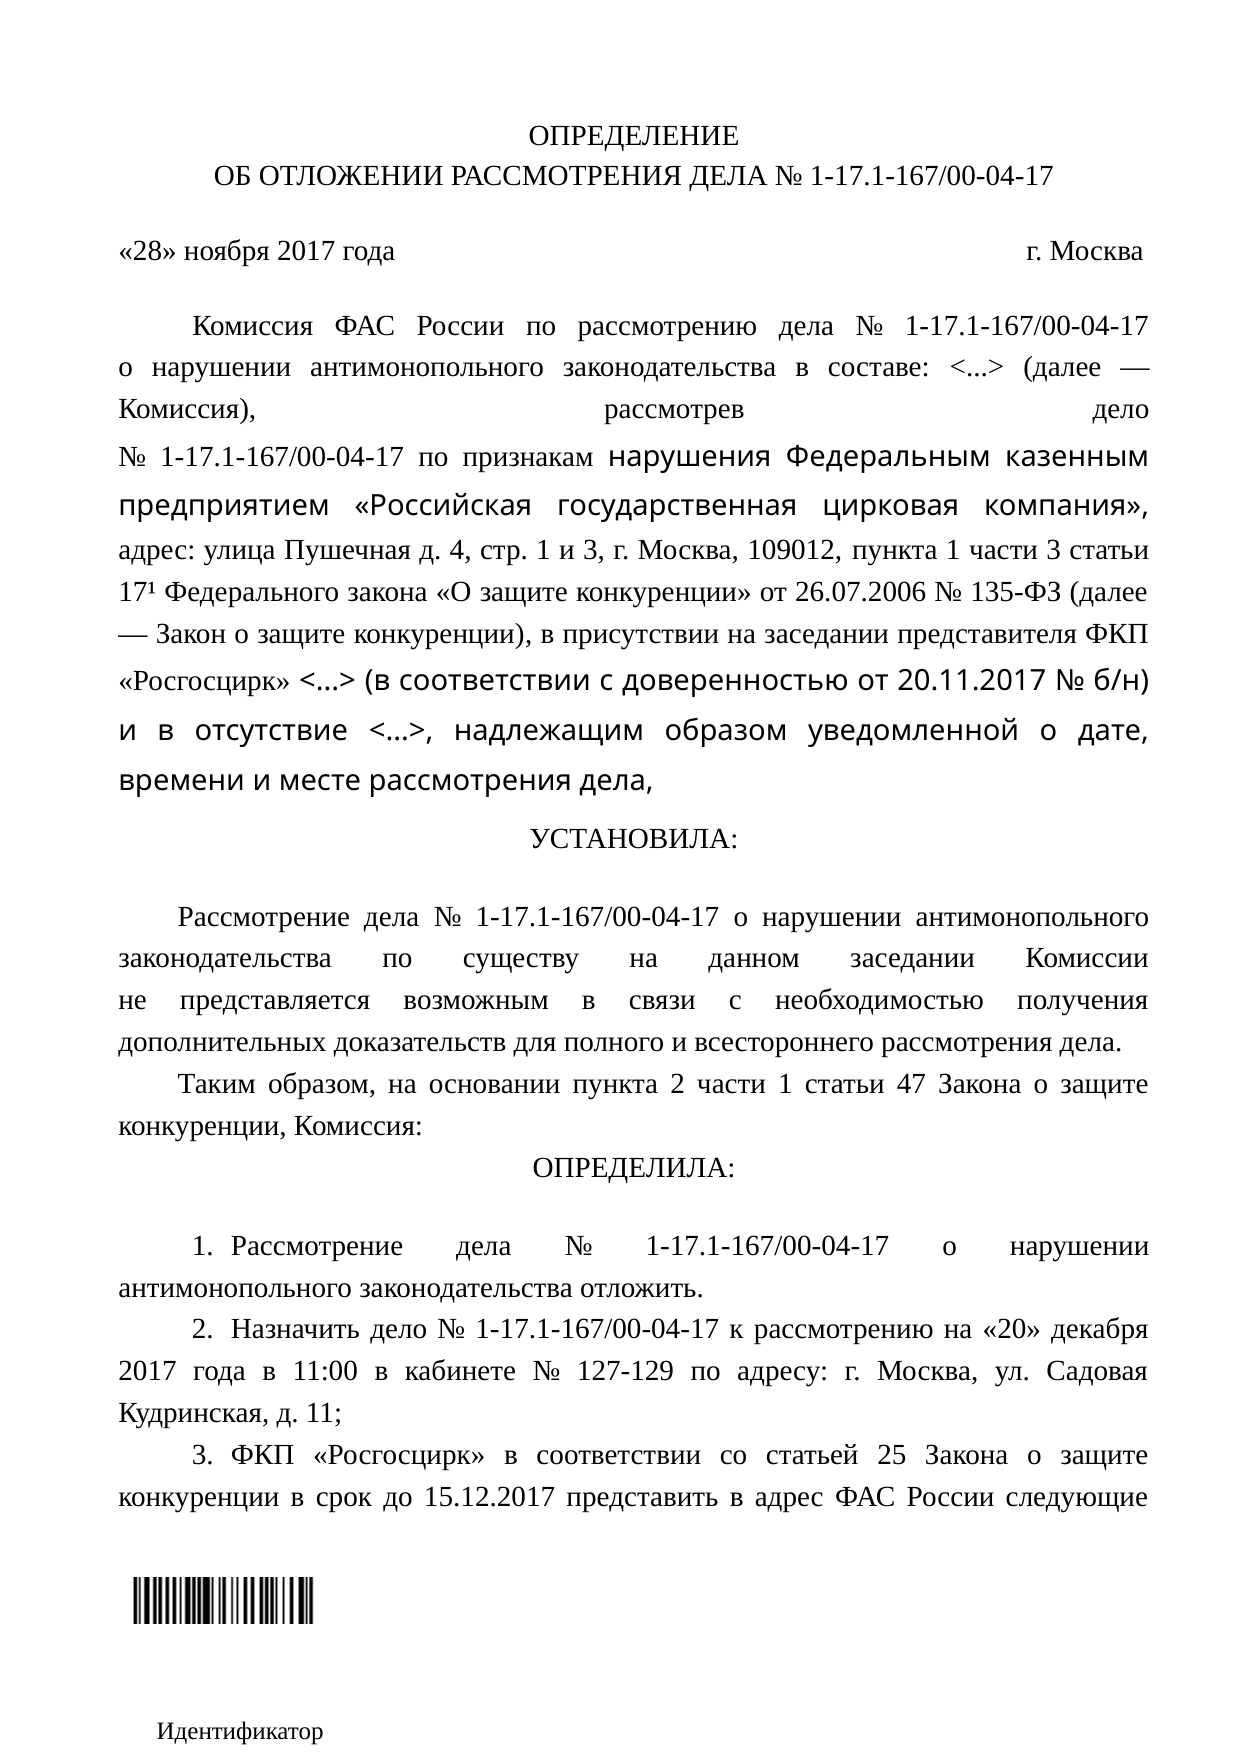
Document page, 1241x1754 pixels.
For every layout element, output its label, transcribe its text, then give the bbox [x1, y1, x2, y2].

picture [118, 1577, 331, 1624]
text ОПРЕДЕЛИЛА: [118, 1150, 1149, 1183]
text Рассмотрение дела № 1-17.1-167/00-04-17 о нарушении антимонопольного законодательства по существу на данном заседании Комиссии не представляется возможным в связи с необходимостью получения дополнительных доказательств для полного и всестороннего рассмотрения дела. [118, 899, 1149, 1058]
text Таким образом, на основании пункта 2 части 1 статьи 47 Закона о защите конкуренции, Комиссия: [118, 1066, 1149, 1142]
list Рассмотрение дела № 1-17.1-167/00-04-17 о нарушении антимонопольного законодательства отложить. [118, 1228, 1149, 1303]
text «28» ноября 2017 года г. Москва [118, 233, 1149, 267]
list Назначить дело № 1-17.1-167/00-04-17 к рассмотрению на «20» декабря 2017 года в 11:00 в кабинете № 127-129 по адресу: г. Москва, ул. Садовая Кудринская, д. 11; [118, 1312, 1149, 1429]
text Комиссия ФАС России по рассмотрению дела № 1-17.1-167/00-04-17 о нарушении антимонопольного законодательства в составе: <...> (далее — Комиссия), рассмотрев дело № 1-17.1-167/00-04-17 по признакам нарушения Федеральным казенным предприятием «Российская государственная цирковая компания», адрес: улица Пушечная д. 4, стр. 1 и 3, г. Москва, 109012, пункта 1 части 3 статьи 17¹ Федерального закона «О защите конкуренции» от 26.07.2006 № 135-ФЗ (далее — Закон о защите конкуренции), в присутствии на заседании представителя ФКП «Росгосцирк» <...> (в соответствии с доверенностью от 20.11.2017 № б/н) и в отсутствие <...>, надлежащим образом уведомленной о дате, времени и месте рассмотрения дела, [118, 308, 1149, 798]
text УСТАНОВИЛА: [118, 821, 1149, 854]
text ОПРЕДЕЛЕНИЕ [118, 118, 1149, 152]
text ОБ ОТЛОЖЕНИИ РАССМОТРЕНИЯ ДЕЛА № 1-17.1-167/00-04-17 [118, 158, 1149, 192]
list ФКП «Росгосцирк» в соответствии со статьей 25 Закона о защите конкуренции в срок до 15.12.2017 представить в адрес ФАС России следующие [118, 1437, 1149, 1513]
